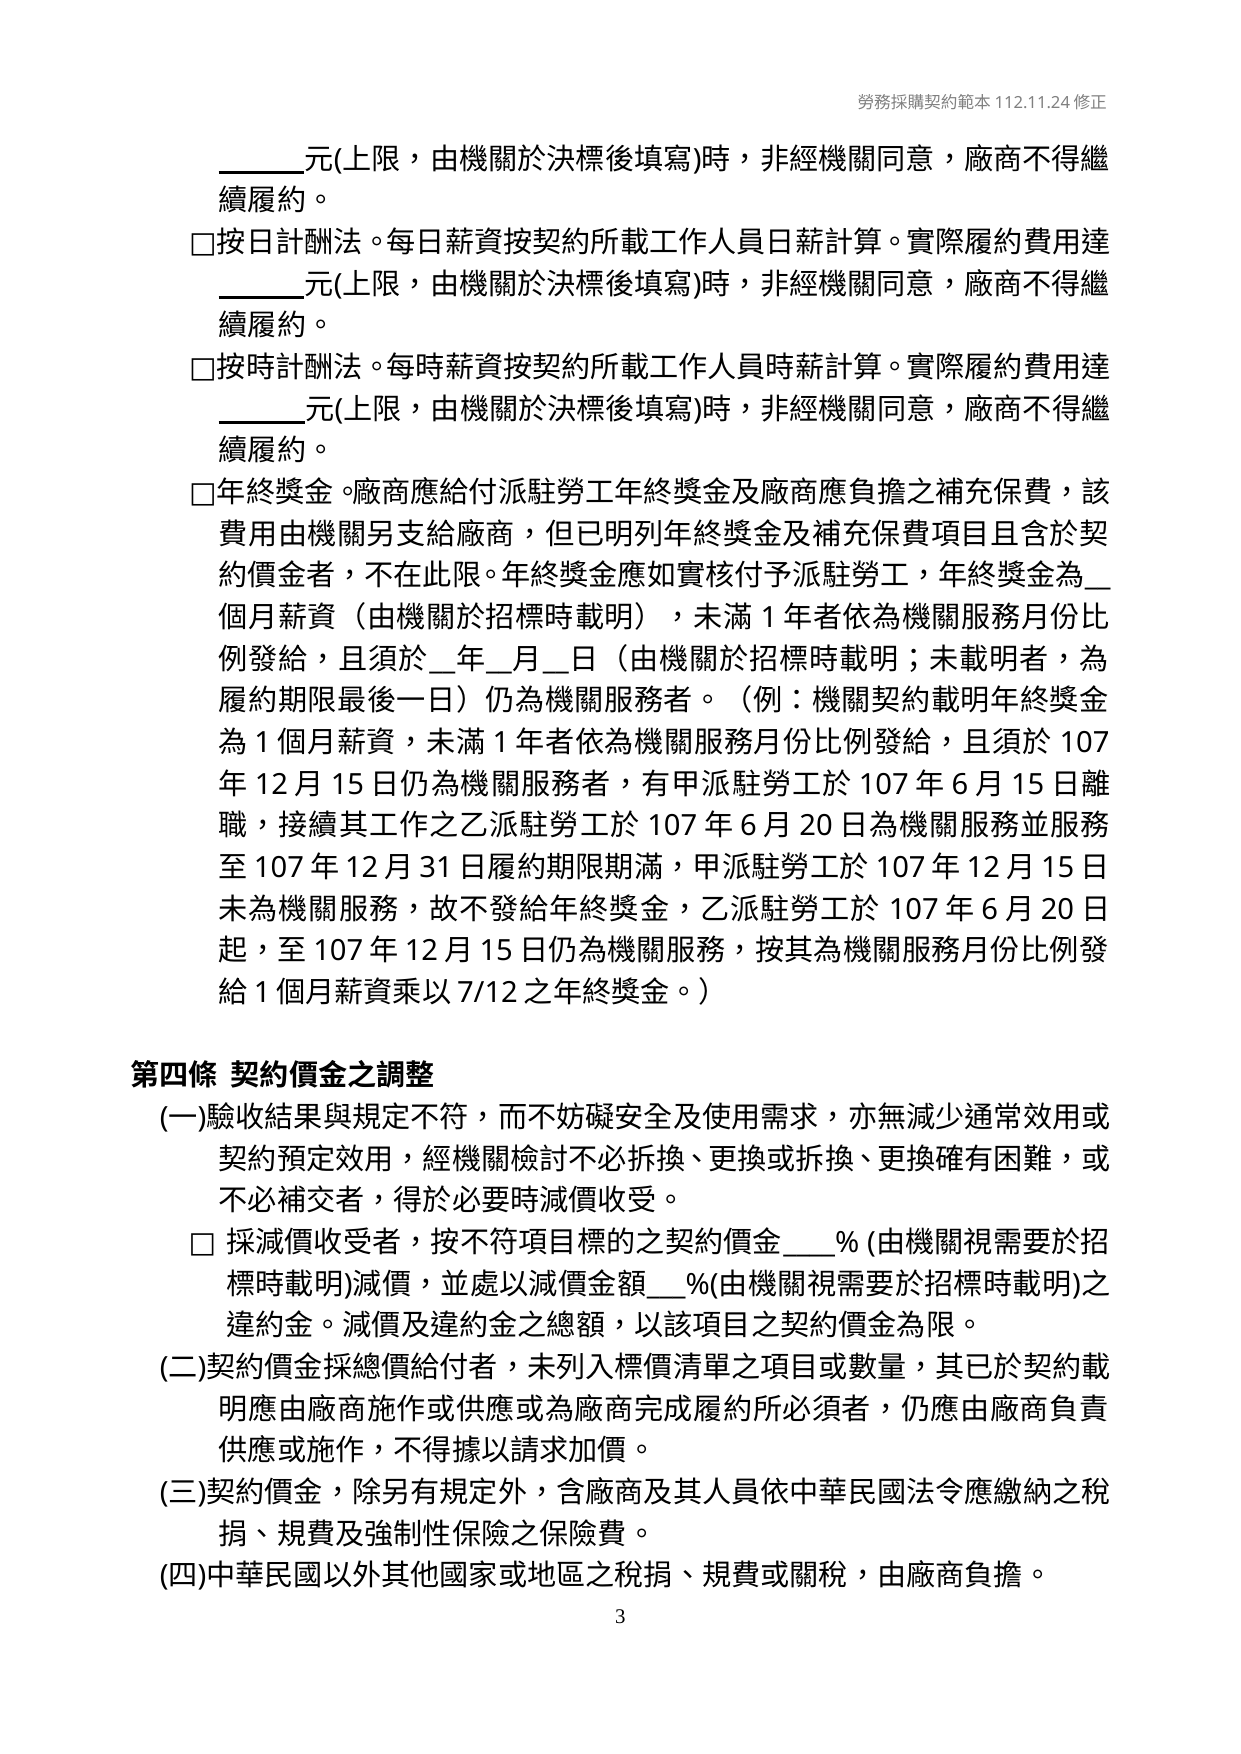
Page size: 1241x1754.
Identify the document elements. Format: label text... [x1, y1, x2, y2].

text (二)契約價金採總價給付者，未列入標價清單之項目或數量，其已於契約載明應由廠商施作或供應或為廠商完成履約所必須者，仍應由廠商負責供應或施作，不得據以請求加價。 [159, 1344, 1110, 1469]
text □年終獎金。廠商應給付派駐勞工年終獎金及廠商應負擔之補充保費，該費用由機關另支給廠商，但已明列年終獎金及補充保費項目且含於契約價金者，不在此限。年終獎金應如實核付予派駐勞工，年終獎金為__個月薪資（由機關於招標時載明），未滿1年者依為機關服務月份比例發給，且須於__年__月__日（由機關於招標時載明；未載明者，為履約期限最後一日）仍為機關服務者。（例：機關契約載明年終獎金為1個月薪資，未滿1年者依為機關服務月份比例發給，且須於107年12月15日仍為機關服務者，有甲派駐勞工於107年6月15日離職，接續其工作之乙派駐勞工於107年6月20日為機關服務並服務至107年12月31日履約期限期滿，甲派駐勞工於107年12月15日未為機關服務，故不發給年終獎金，乙派駐勞工於107年6月20日起，至107年12月15日仍為機關服務，按其為機關服務月份比例發給1個月薪資乘以7/12之年終獎金。） [189, 469, 1110, 1011]
text (一)驗收結果與規定不符，而不妨礙安全及使用需求，亦無減少通常效用或契約預定效用，經機關檢討不必拆換、更換或拆換、更換確有困難，或不必補交者，得於必要時減價收受。 [159, 1094, 1110, 1219]
list 採減價收受者，按不符項目標的之契約價金____% (由機關視需要於招標時載明)減價，並處以減價金額___%(由機關視需要於招標時載明)之違約金。減價及違約金之總額，以該項目之契約價金為限。 [188, 1219, 1110, 1344]
text 元(上限，由機關於決標後填寫)時，非經機關同意，廠商不得繼續履約。 [218, 386, 1110, 469]
text 第四條 契約價金之調整 [130, 1052, 1110, 1094]
text 元(上限，由機關於決標後填寫)時，非經機關同意，廠商不得繼續履約。 [218, 136, 1110, 219]
text 元(上限，由機關於決標後填寫)時，非經機關同意，廠商不得繼續履約。 [218, 261, 1110, 344]
text □按時計酬法。每時薪資按契約所載工作人員時薪計算。實際履約費用達 [189, 344, 1110, 386]
text □按日計酬法。每日薪資按契約所載工作人員日薪計算。實際履約費用達 [189, 219, 1110, 261]
text (三)契約價金，除另有規定外，含廠商及其人員依中華民國法令應繳納之稅捐、規費及強制性保險之保險費。 [159, 1469, 1110, 1552]
text (四)中華民國以外其他國家或地區之稅捐、規費或關稅，由廠商負擔。 [159, 1552, 1110, 1594]
